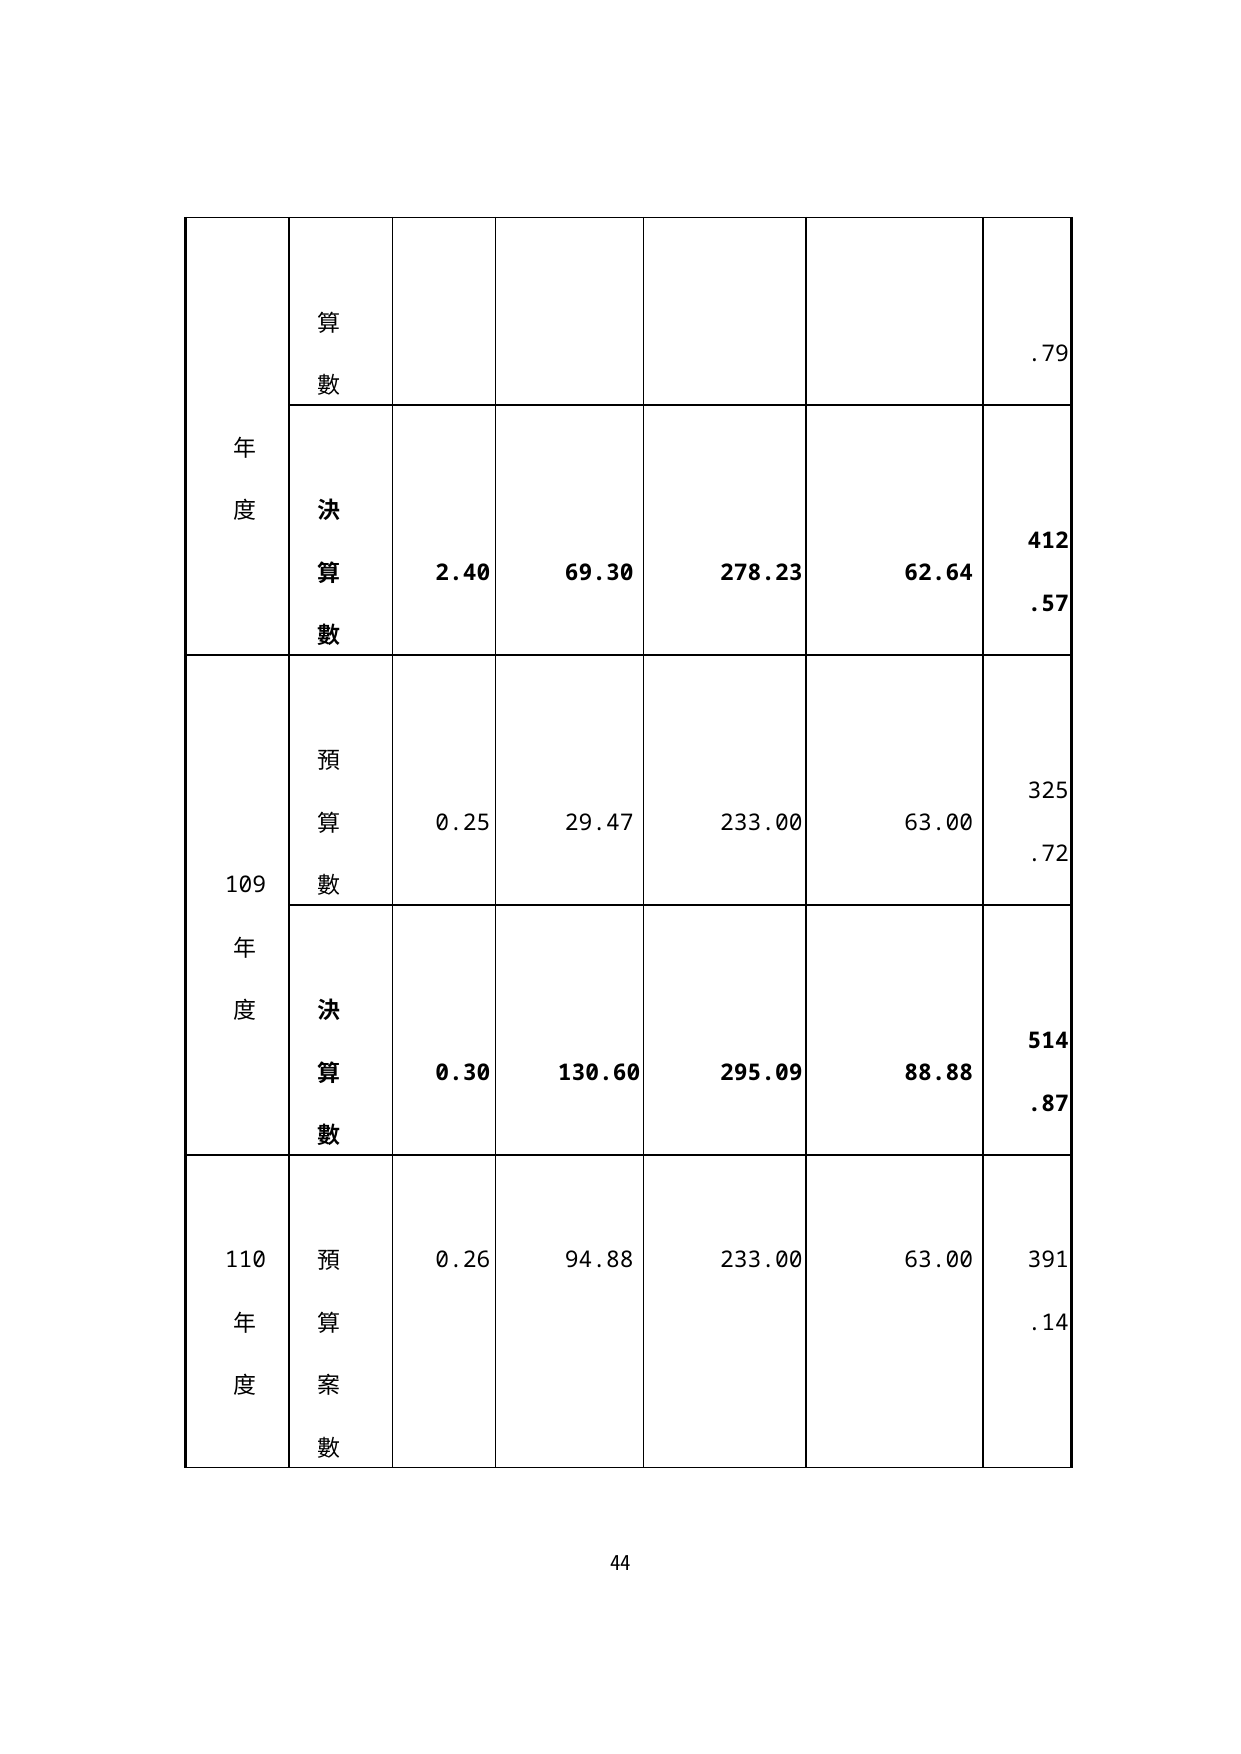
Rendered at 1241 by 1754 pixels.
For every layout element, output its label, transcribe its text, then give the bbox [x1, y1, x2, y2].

table_cell [644, 218, 805, 404]
table_cell 391.14 [984, 1156, 1070, 1467]
table_cell 109年度 [187, 656, 288, 1154]
table_cell 69.30 [496, 406, 643, 654]
table_cell 0.25 [393, 656, 495, 904]
table_cell 325.72 [984, 656, 1070, 904]
table_cell 412.57 [984, 406, 1070, 654]
table_cell 63.00 [807, 656, 982, 904]
table_cell 514.87 [984, 906, 1070, 1154]
table_cell 295.09 [644, 906, 805, 1154]
table_cell 29.47 [496, 656, 643, 904]
table_cell 年度 [187, 218, 288, 654]
table_cell [393, 218, 495, 404]
table_cell 0.30 [393, 906, 495, 1154]
table_cell 233.00 [644, 1156, 805, 1467]
table_cell .79 [984, 218, 1070, 404]
table_cell 預算數 [290, 656, 392, 904]
table_cell 63.00 [807, 1156, 982, 1467]
table_cell 278.23 [644, 406, 805, 654]
table_cell 0.26 [393, 1156, 495, 1467]
table_cell 130.60 [496, 906, 643, 1154]
table_cell 233.00 [644, 656, 805, 904]
table_cell 110年度 [187, 1156, 288, 1467]
table_cell 62.64 [807, 406, 982, 654]
table_cell 2.40 [393, 406, 495, 654]
table_cell [496, 218, 643, 404]
table_cell 算數 [290, 218, 392, 404]
table_cell 94.88 [496, 1156, 643, 1467]
table_cell 決算數 [290, 906, 392, 1154]
table_cell [807, 218, 982, 404]
table_cell 決算數 [290, 406, 392, 654]
table_cell 88.88 [807, 906, 982, 1154]
table_cell 預算案數 [290, 1156, 392, 1467]
